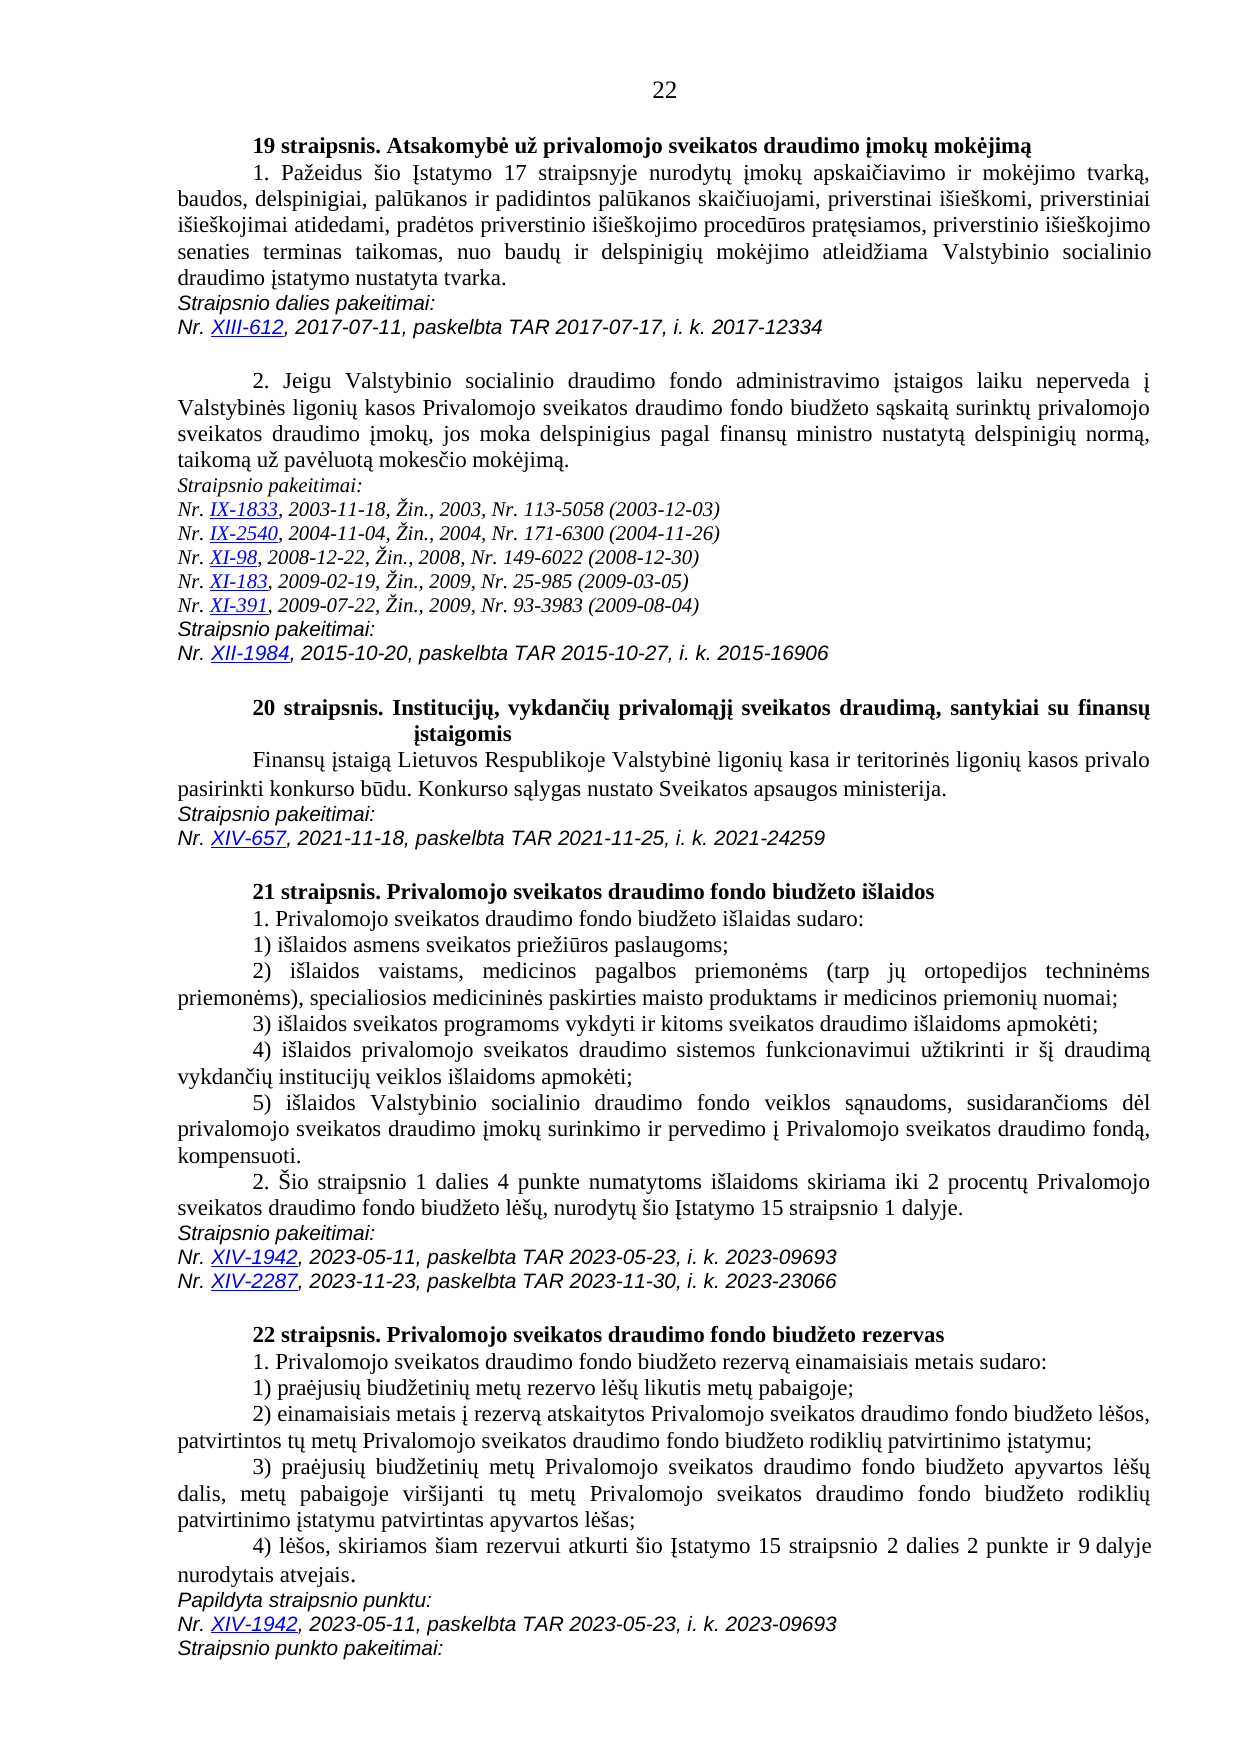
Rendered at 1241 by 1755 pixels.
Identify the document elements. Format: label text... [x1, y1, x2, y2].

text Nr. XIV-2287, 2023-11-23, paskelbta TAR 2023-11-30, i. k. 2023-23066 [177, 1269, 1152, 1293]
text 1. Privalomojo sveikatos draudimo fondo biudžeto rezervą einamaisiais metais sudaro: [177, 1348, 1152, 1374]
text Straipsnio pakeitimai: [177, 617, 1152, 641]
text Nr. XIV-1942, 2023-05-11, paskelbta TAR 2023-05-23, i. k. 2023-09693 [177, 1245, 1152, 1269]
text 1) išlaidos asmens sveikatos priežiūros paslaugoms; [177, 931, 1152, 957]
text 3) išlaidos sveikatos programoms vykdyti ir kitoms sveikatos draudimo išlaidoms apmokėti; [177, 1010, 1152, 1036]
text 19 straipsnis. Atsakomybė už privalomojo sveikatos draudimo įmokų mokėjimą [177, 132, 1152, 159]
text Nr. XI-183, 2009-02-19, Žin., 2009, Nr. 25-985 (2009-03-05) [177, 569, 1152, 593]
text 2) išlaidos vaistams, medicinos pagalbos priemonėms (tarp jų ortopedijos techninėms priemonėms), specialiosios medicininės paskirties maisto produktams ir medicinos priemonių nuomai; [177, 957, 1152, 1010]
text 20 straipsnis. Institucijų, vykdančių privalomąjį sveikatos draudimą, santykiai su finansų įstaigomis [252, 694, 1152, 746]
text Nr. IX-1833, 2003-11-18, Žin., 2003, Nr. 113-5058 (2003-12-03) [177, 497, 1152, 521]
text 22 straipsnis. Privalomojo sveikatos draudimo fondo biudžeto rezervas [177, 1321, 1152, 1348]
text Papildyta straipsnio punktu: [177, 1587, 1152, 1611]
text Nr. XII-1984, 2015-10-20, paskelbta TAR 2015-10-27, i. k. 2015-16906 [177, 641, 1152, 665]
text Straipsnio punkto pakeitimai: [177, 1635, 1152, 1659]
text Nr. XIV-1942, 2023-05-11, paskelbta TAR 2023-05-23, i. k. 2023-09693 [177, 1611, 1152, 1635]
text Straipsnio pakeitimai: [177, 802, 1152, 826]
text Finansų įstaigą Lietuvos Respublikoje Valstybinė ligonių kasa ir teritorinės ligonių kasos privalo pasirinkti konkurso būdu. Konkurso sąlygas nustato Sveikatos apsaugos ministerija. [177, 746, 1152, 802]
text Nr. XIII-612, 2017-07-11, paskelbta TAR 2017-07-17, i. k. 2017-12334 [177, 314, 1152, 338]
text Nr. XI-98, 2008-12-22, Žin., 2008, Nr. 149-6022 (2008-12-30) [177, 545, 1152, 569]
text 1) praėjusių biudžetinių metų rezervo lėšų likutis metų pabaigoje; [177, 1374, 1152, 1401]
text 1. Privalomojo sveikatos draudimo fondo biudžeto išlaidas sudaro: [177, 904, 1152, 931]
text 1. Pažeidus šio Įstatymo 17 straipsnyje nurodytų įmokų apskaičiavimo ir mokėjimo tvarką, baudos, delspinigiai, palūkanos ir padidintos palūkanos skaičiuojami, priverstinai išieškomi, priverstiniai išieškojimai atidedami, pradėtos priverstinio išieškojimo procedūros pratęsiamos, priverstinio išieškojimo senaties terminas taikomas, nuo baudų ir delspinigių mokėjimo atleidžiama Valstybinio socialinio draudimo įstatymo nustatyta tvarka. [177, 159, 1152, 291]
text 3) praėjusių biudžetinių metų Privalomojo sveikatos draudimo fondo biudžeto apyvartos lėšų dalis, metų pabaigoje viršijanti tų metų Privalomojo sveikatos draudimo fondo biudžeto rodiklių patvirtinimo įstatymu patvirtintas apyvartos lėšas; [177, 1453, 1152, 1532]
text 2. Šio straipsnio 1 dalies 4 punkte numatytoms išlaidoms skiriama iki 2 procentų Privalomojo sveikatos draudimo fondo biudžeto lėšų, nurodytų šio Įstatymo 15 straipsnio 1 dalyje. [177, 1168, 1152, 1221]
text Straipsnio pakeitimai: [177, 473, 1152, 497]
text Nr. XIV-657, 2021-11-18, paskelbta TAR 2021-11-25, i. k. 2021-24259 [177, 826, 1152, 849]
text 5) išlaidos Valstybinio socialinio draudimo fondo veiklos sąnaudoms, susidarančioms dėl privalomojo sveikatos draudimo įmokų surinkimo ir pervedimo į Privalomojo sveikatos draudimo fondą, kompensuoti. [177, 1089, 1152, 1168]
text 2. Jeigu Valstybinio socialinio draudimo fondo administravimo įstaigos laiku neperveda į Valstybinės ligonių kasos Privalomojo sveikatos draudimo fondo biudžeto sąskaitą surinktų privalomojo sveikatos draudimo įmokų, jos moka delspinigius pagal finansų ministro nustatytą delspinigių normą, taikomą už pavėluotą mokesčio mokėjimą. [177, 367, 1152, 473]
text Nr. IX-2540, 2004-11-04, Žin., 2004, Nr. 171-6300 (2004-11-26) [177, 521, 1152, 545]
text 21 straipsnis. Privalomojo sveikatos draudimo fondo biudžeto išlaidos [177, 878, 1152, 904]
text 4) lėšos, skiriamos šiam rezervui atkurti šio Įstatymo 15 straipsnio 2 dalies 2 punkte ir 9 dalyje nurodytais atvejais. [177, 1532, 1152, 1587]
text Nr. XI-391, 2009-07-22, Žin., 2009, Nr. 93-3983 (2009-08-04) [177, 593, 1152, 617]
text 2) einamaisiais metais į rezervą atskaitytos Privalomojo sveikatos draudimo fondo biudžeto lėšos, patvirtintos tų metų Privalomojo sveikatos draudimo fondo biudžeto rodiklių patvirtinimo įstatymu; [177, 1401, 1152, 1453]
text Straipsnio dalies pakeitimai: [177, 291, 1152, 314]
text 4) išlaidos privalomojo sveikatos draudimo sistemos funkcionavimui užtikrinti ir šį draudimą vykdančių institucijų veiklos išlaidoms apmokėti; [177, 1036, 1152, 1089]
text Straipsnio pakeitimai: [177, 1221, 1152, 1245]
